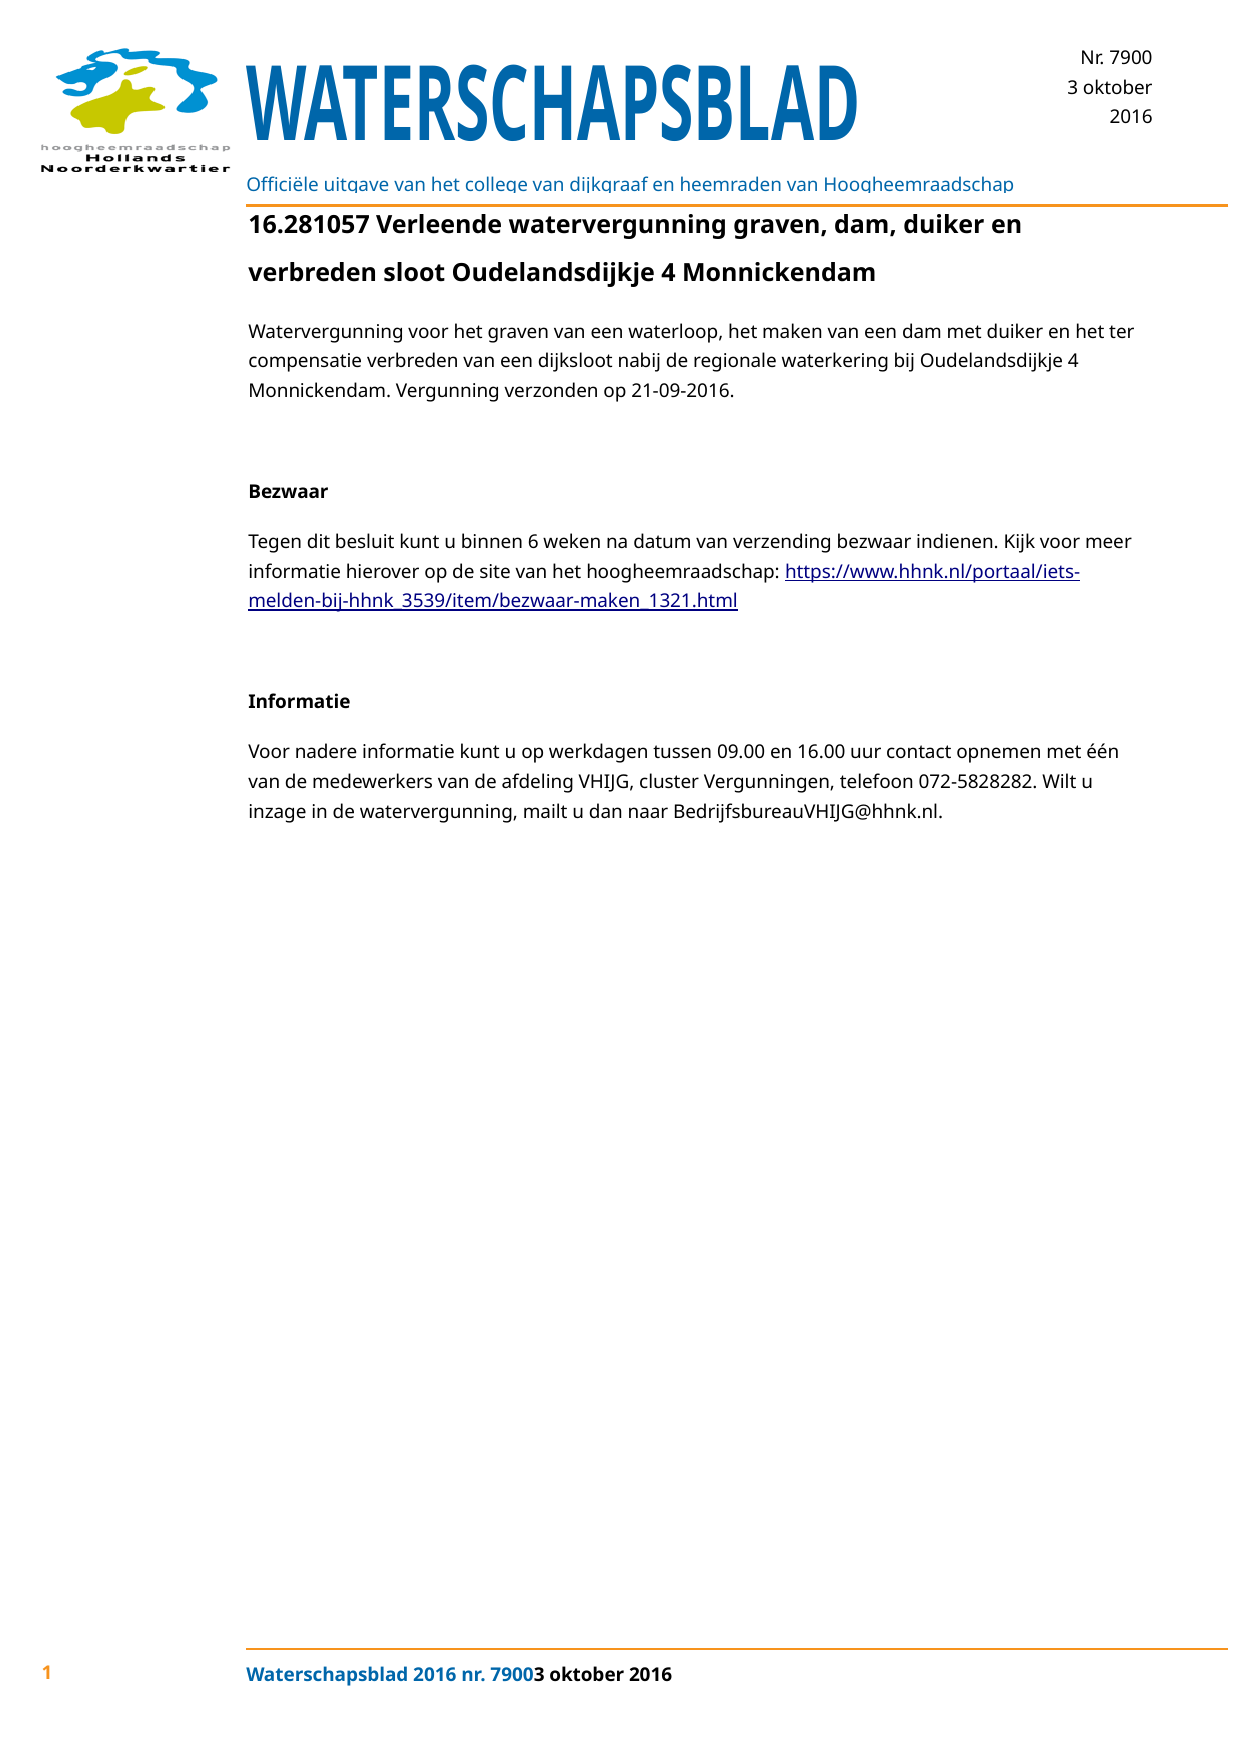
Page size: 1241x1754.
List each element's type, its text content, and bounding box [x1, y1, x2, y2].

text Watervergunning voor het graven van een waterloop, het maken van een dam met duiker en het ter compensatie verbreden van een dijksloot nabij de regionale waterkering bij Oudelandsdijkje 4 Monnickendam. Vergunning verzonden op 21-09-2016. [248, 318, 1152, 403]
text Informatie [248, 688, 1152, 714]
text Voor nadere informatie kunt u op werkdagen tussen 09.00 en 16.00 uur contact opnemen met één van de medewerkers van de afdeling VHIJG, cluster Vergunningen, telefoon 072-5828282. Wilt u inzage in de watervergunning, mailt u dan naar BedrijfsbureauVHIJG@hhnk.nl. [248, 739, 1152, 824]
text Bezwaar [248, 478, 1152, 504]
picture [41, 47, 231, 172]
text Tegen dit besluit kunt u binnen 6 weken na datum van verzending bezwaar indienen. Kijk voor meer informatie hierover op de site van het hoogheemraadschap: https://www.hhnk.nl/portaal/iets-melden-bij-hhnk_3539/item/bezwaar-maken_1321.html [248, 528, 1152, 613]
text 16.281057 Verleende watervergunning graven, dam, duiker en verbreden sloot Oudelandsdijkje 4 Monnickendam [248, 207, 1152, 288]
